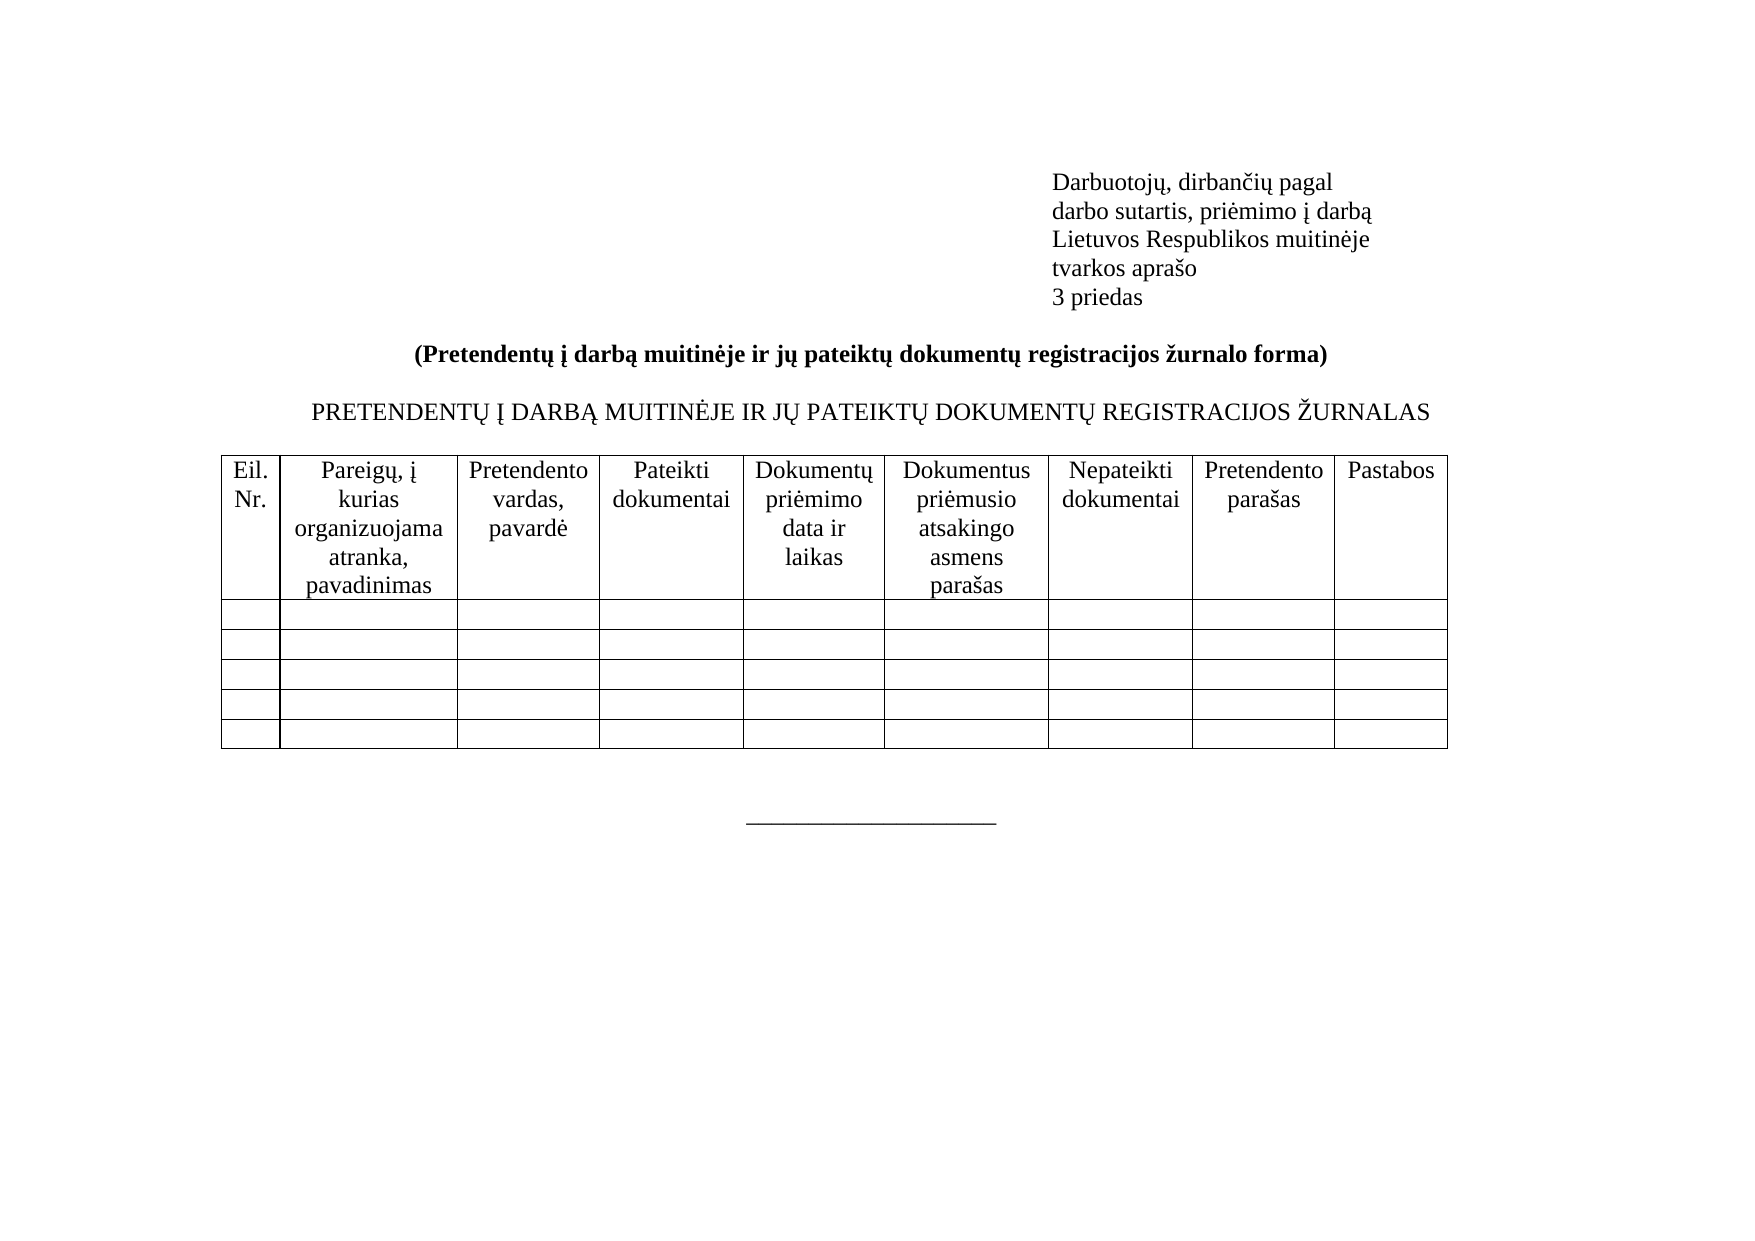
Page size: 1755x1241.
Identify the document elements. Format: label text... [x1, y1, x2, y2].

table_cell [600, 600, 743, 629]
text darbo sutartis, priėmimo į darbą [986, 196, 1666, 224]
table_cell [1193, 660, 1334, 689]
table_header Pateikti dokumentai [600, 456, 743, 599]
table_cell [1193, 630, 1334, 659]
table_cell [281, 630, 457, 659]
table_cell [600, 690, 743, 718]
text Pretendentų į darbą muitinėje ir jų pateiktų dokumentų registracijos žurnalas [77, 397, 1666, 426]
table_cell [744, 720, 884, 748]
table_cell [1335, 600, 1447, 629]
table_cell [600, 720, 743, 748]
table_header Dokumentų priėmimo data ir laikas [744, 456, 884, 599]
table_cell [281, 690, 457, 718]
table_cell [1335, 630, 1447, 659]
table_cell [885, 630, 1048, 659]
table_cell [458, 600, 599, 629]
text tvarkos aprašo [986, 253, 1666, 282]
table_cell [222, 720, 279, 748]
table_cell [1049, 660, 1192, 689]
text (Pretendentų į darbą muitinėje ir jų pateiktų dokumentų registracijos žurnalo forma) [77, 339, 1666, 368]
table_header Pastabos [1335, 456, 1447, 599]
table_cell [744, 660, 884, 689]
table_cell [744, 600, 884, 629]
text Darbuotojų, dirbančių pagal [986, 167, 1666, 196]
table_cell [885, 690, 1048, 718]
table_cell [1193, 600, 1334, 629]
table_cell [222, 690, 279, 718]
table_header Pretendento parašas [1193, 456, 1334, 599]
table_cell [458, 660, 599, 689]
table_cell [1335, 690, 1447, 718]
text –––––––––––––––––––– [77, 807, 1666, 836]
table_cell [222, 660, 279, 689]
table_cell [885, 660, 1048, 689]
table_cell [744, 690, 884, 718]
table_cell [458, 720, 599, 748]
table_cell [1335, 720, 1447, 748]
table_cell [885, 720, 1048, 748]
table_cell [1049, 600, 1192, 629]
table_header Eil. Nr. [222, 456, 279, 599]
table_cell [458, 690, 599, 718]
table_cell [600, 630, 743, 659]
table_header Pareigų, į kurias organizuojama atranka, pavadinimas [281, 456, 457, 599]
table_header Dokumentus priėmusio atsakingo asmens parašas [885, 456, 1048, 599]
text Lietuvos Respublikos muitinėje [986, 224, 1666, 253]
table_cell [600, 660, 743, 689]
table_cell [1049, 690, 1192, 718]
table_header Nepateikti dokumentai [1049, 456, 1192, 599]
table_cell [885, 600, 1048, 629]
table_cell [222, 600, 279, 629]
table_cell [1335, 660, 1447, 689]
table_cell [1193, 720, 1334, 748]
table_cell [281, 720, 457, 748]
text 3 priedas [986, 282, 1666, 311]
table_cell [1049, 630, 1192, 659]
table_header Pretendento vardas, pavardė [458, 456, 599, 599]
table_cell [281, 600, 457, 629]
table_cell [744, 630, 884, 659]
table_cell [1193, 690, 1334, 718]
table_cell [281, 660, 457, 689]
table_cell [222, 630, 279, 659]
table_cell [1049, 720, 1192, 748]
table_cell [458, 630, 599, 659]
